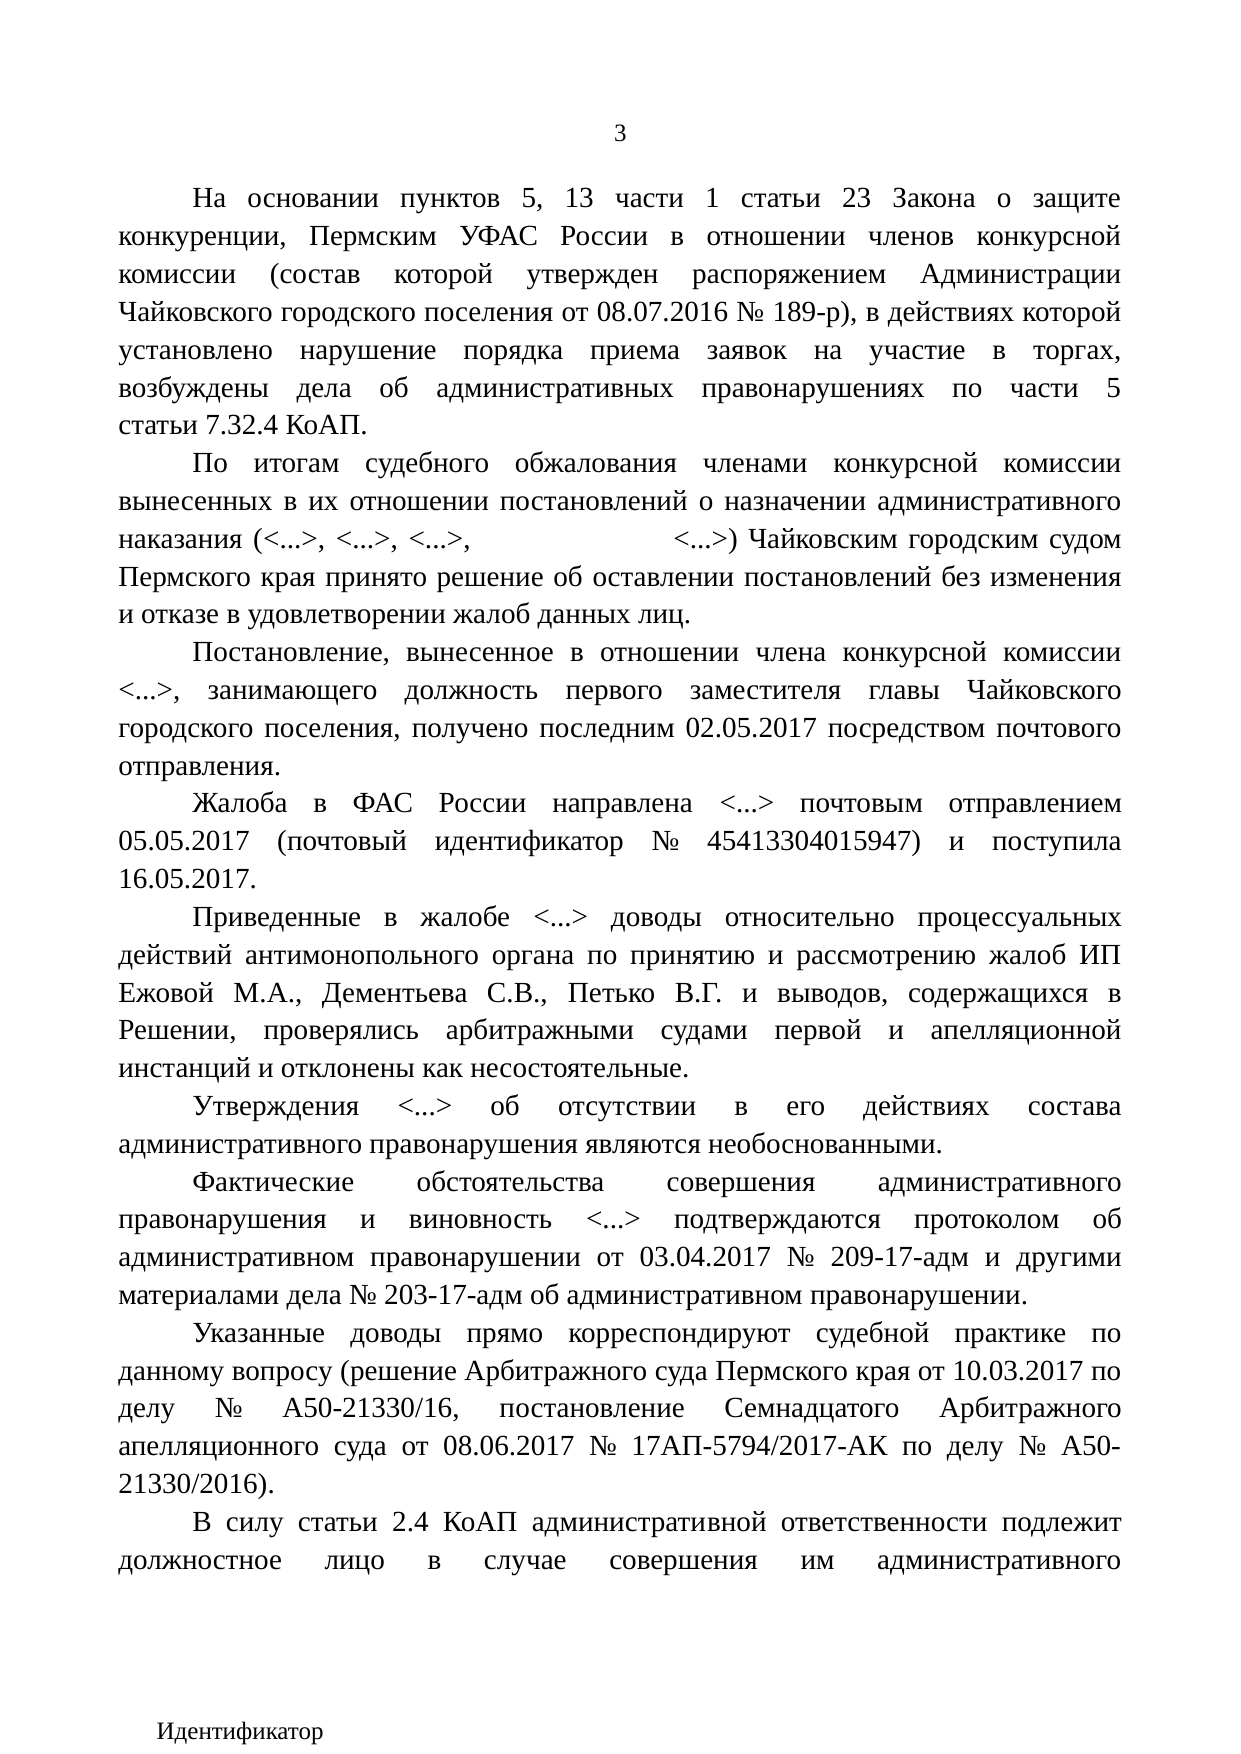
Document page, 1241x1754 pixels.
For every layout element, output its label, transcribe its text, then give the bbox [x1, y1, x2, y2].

text Приведенные в жалобе <...> доводы относительно процессуальных действий антимонопольного органа по принятию и рассмотрению жалоб ИП Ежовой М.А., Дементьева С.В., Петько В.Г. и выводов, содержащихся в Решении, проверялись арбитражными судами первой и апелляционной инстанций и отклонены как несостоятельные. [118, 895, 1122, 1084]
text Указанные доводы прямо корреспондируют судебной практике по данному вопросу (решение Арбитражного суда Пермского края от 10.03.2017 по делу № А50-21330/16, постановление Семнадцатого Арбитражного апелляционного суда от 08.06.2017 № 17АП-5794/2017-АК по делу № А50-21330/2016). [118, 1311, 1122, 1500]
text По итогам судебного обжалования членами конкурсной комиссии вынесенных в их отношении постановлений о назначении административного наказания (<...>, <...>, <...>, <...>) Чайковским городским судом Пермского края принято решение об оставлении постановлений без изменения и отказе в удовлетворении жалоб данных лиц. [118, 441, 1122, 630]
text Фактические обстоятельства совершения административного правонарушения и виновность <...> подтверждаются протоколом об административном правонарушении от 03.04.2017 № 209-17-адм и другими материалами дела № 203-17-адм об административном правонарушении. [118, 1159, 1122, 1311]
text Жалоба в ФАС России направлена <...> почтовым отправлением 05.05.2017 (почтовый идентификатор № 45413304015947) и поступила 16.05.2017. [118, 781, 1122, 895]
text В силу статьи 2.4 КоАП административной ответственности подлежит должностное лицо в случае совершения им административного [118, 1500, 1122, 1575]
text Постановление, вынесенное в отношении члена конкурсной комиссии <...>, занимающего должность первого заместителя главы Чайковского городского поселения, получено последним 02.05.2017 посредством почтового отправления. [118, 630, 1122, 781]
text На основании пунктов 5, 13 части 1 статьи 23 Закона о защите конкуренции, Пермским УФАС России в отношении членов конкурсной комиссии (состав которой утвержден распоряжением Администрации Чайковского городского поселения от 08.07.2016 № 189-р), в действиях которой установлено нарушение порядка приема заявок на участие в торгах, возбуждены дела об административных правонарушениях по части 5 статьи 7.32.4 КоАП. [118, 176, 1122, 441]
text Утверждения <...> об отсутствии в его действиях состава административного правонарушения являются необоснованными. [118, 1084, 1122, 1159]
